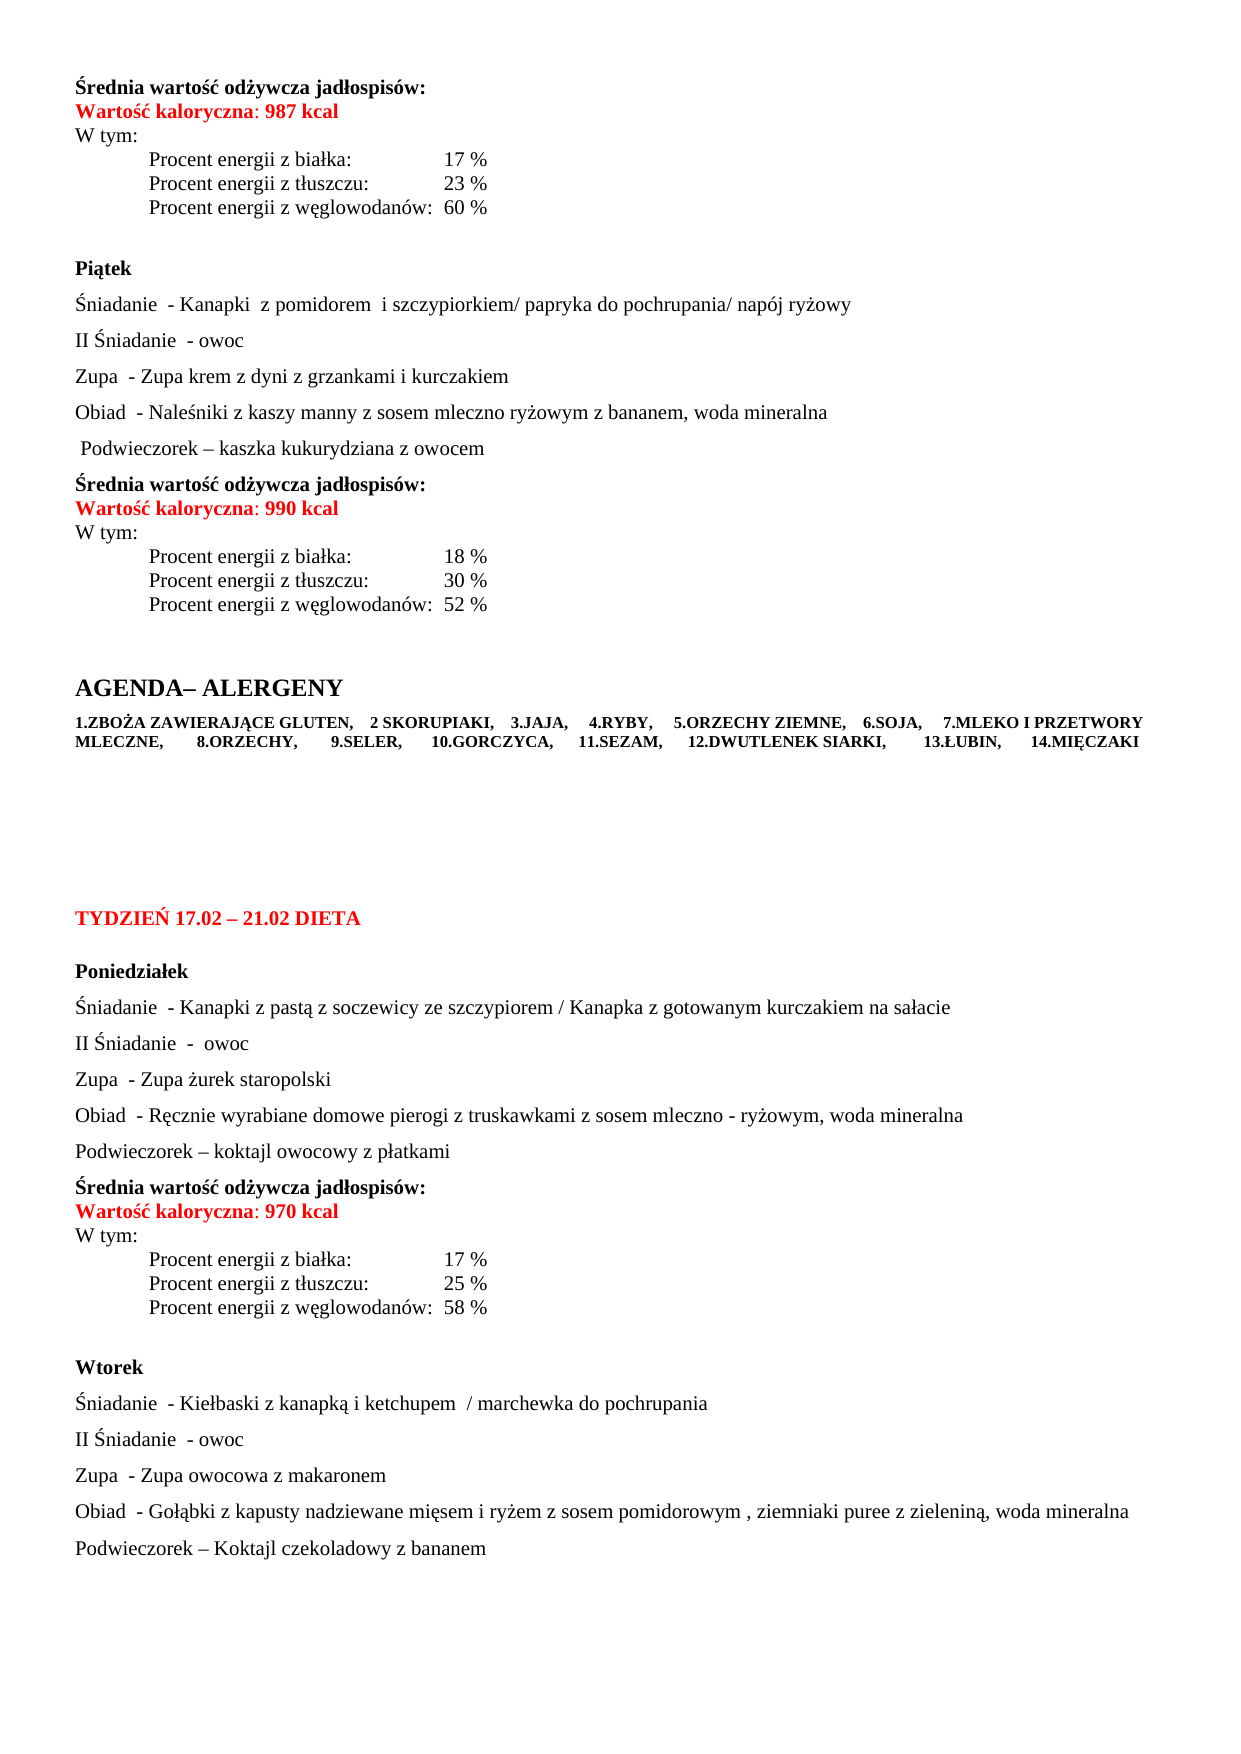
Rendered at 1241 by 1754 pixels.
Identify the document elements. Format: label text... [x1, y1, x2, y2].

text Procent energii z tłuszczu: 30 % [75, 568, 1165, 592]
text Średnia wartość odżywcza jadłospisów: [75, 1175, 1165, 1199]
text W tym: [75, 1223, 1165, 1247]
text Procent energii z białka: 17 % [75, 147, 1165, 171]
text Podwieczorek – kaszka kukurydziana z owocem [75, 436, 1165, 460]
text Procent energii z białka: 17 % [75, 1247, 1165, 1271]
text Zupa - Zupa żurek staropolski [75, 1067, 1165, 1091]
text Wartość kaloryczna: 970 kcal [75, 1199, 1165, 1223]
text Procent energii z węglowodanów: 58 % [75, 1295, 1165, 1319]
text II Śniadanie - owoc [75, 327, 1165, 352]
text Średnia wartość odżywcza jadłospisów: [75, 472, 1165, 496]
text Procent energii z tłuszczu: 25 % [75, 1271, 1165, 1295]
text Poniedziałek [75, 959, 1165, 983]
text Wartość kaloryczna: 990 kcal [75, 496, 1165, 520]
text Wtorek [75, 1355, 1165, 1379]
text Zupa - Zupa krem z dyni z grzankami i kurczakiem [75, 363, 1165, 388]
text Obiad - Naleśniki z kaszy manny z sosem mleczno ryżowym z bananem, woda mineralna [75, 399, 1165, 424]
text Śniadanie - Kanapki z pomidorem i szczypiorkiem/ papryka do pochrupania/ napój ryżowy [75, 291, 1165, 316]
text Piątek [75, 255, 1165, 279]
text W tym: [75, 123, 1165, 147]
text 1.ZBOŻA ZAWIERAJĄCE GLUTEN, 2 SKORUPIAKI, 3.JAJA, 4.RYBY, 5.ORZECHY ZIEMNE, 6.SOJA, 7.MLEKO I PRZETWORY MLECZNE, 8.ORZECHY, 9.SELER, 10.GORCZYCA, 11.SEZAM, 12.DWUTLENEK SIARKI, 13.ŁUBIN, 14.MIĘCZAKI [75, 713, 1165, 751]
text Procent energii z białka: 18 % [75, 544, 1165, 568]
text Procent energii z węglowodanów: 52 % [75, 592, 1165, 616]
text Śniadanie - Kanapki z pastą z soczewicy ze szczypiorem / Kanapka z gotowanym kurczakiem na sałacie [75, 995, 1165, 1019]
text Zupa - Zupa owocowa z makaronem [75, 1463, 1165, 1487]
text Procent energii z węglowodanów: 60 % [75, 195, 1165, 219]
text Wartość kaloryczna: 987 kcal [75, 99, 1165, 123]
text AGENDA– ALERGENY [75, 673, 1165, 702]
text TYDZIEŃ 17.02 – 21.02 DIETA [75, 906, 1165, 930]
text Średnia wartość odżywcza jadłospisów: [75, 75, 1165, 99]
text Obiad - Gołąbki z kapusty nadziewane mięsem i ryżem z sosem pomidorowym , ziemniaki puree z zieleniną, woda mineralna [75, 1499, 1165, 1523]
text Śniadanie - Kiełbaski z kanapką i ketchupem / marchewka do pochrupania [75, 1391, 1165, 1415]
text Obiad - Ręcznie wyrabiane domowe pierogi z truskawkami z sosem mleczno - ryżowym, woda mineralna [75, 1103, 1165, 1127]
text Podwieczorek – Koktajl czekoladowy z bananem [75, 1536, 1165, 1559]
text Procent energii z tłuszczu: 23 % [75, 171, 1165, 195]
text Podwieczorek – koktajl owocowy z płatkami [75, 1139, 1165, 1163]
text II Śniadanie - owoc [75, 1031, 1165, 1055]
text W tym: [75, 520, 1165, 544]
text II Śniadanie - owoc [75, 1427, 1165, 1451]
